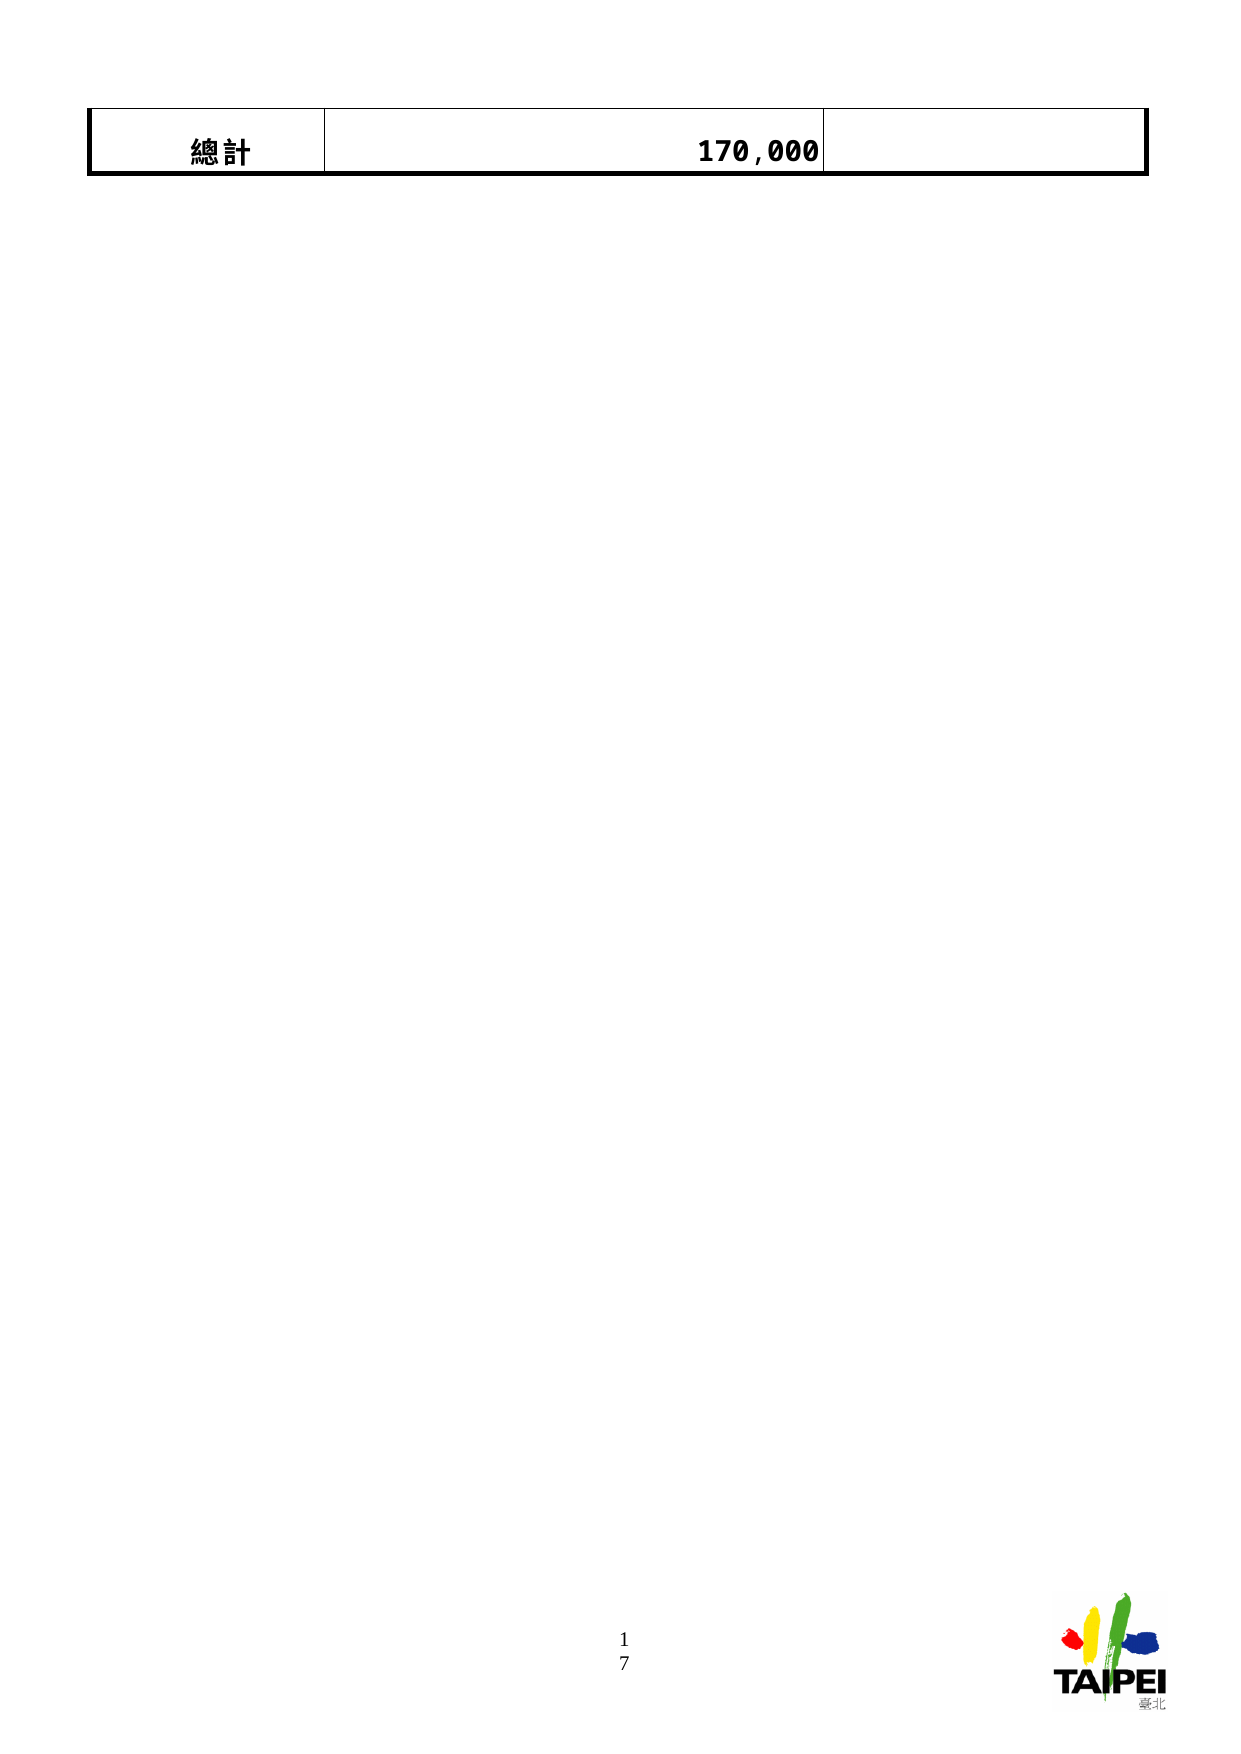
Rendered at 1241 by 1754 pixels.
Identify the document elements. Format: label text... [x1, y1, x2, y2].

table_cell 總計 [92, 109, 324, 171]
table_cell [824, 109, 1144, 171]
table_cell 170,000 [325, 109, 823, 171]
